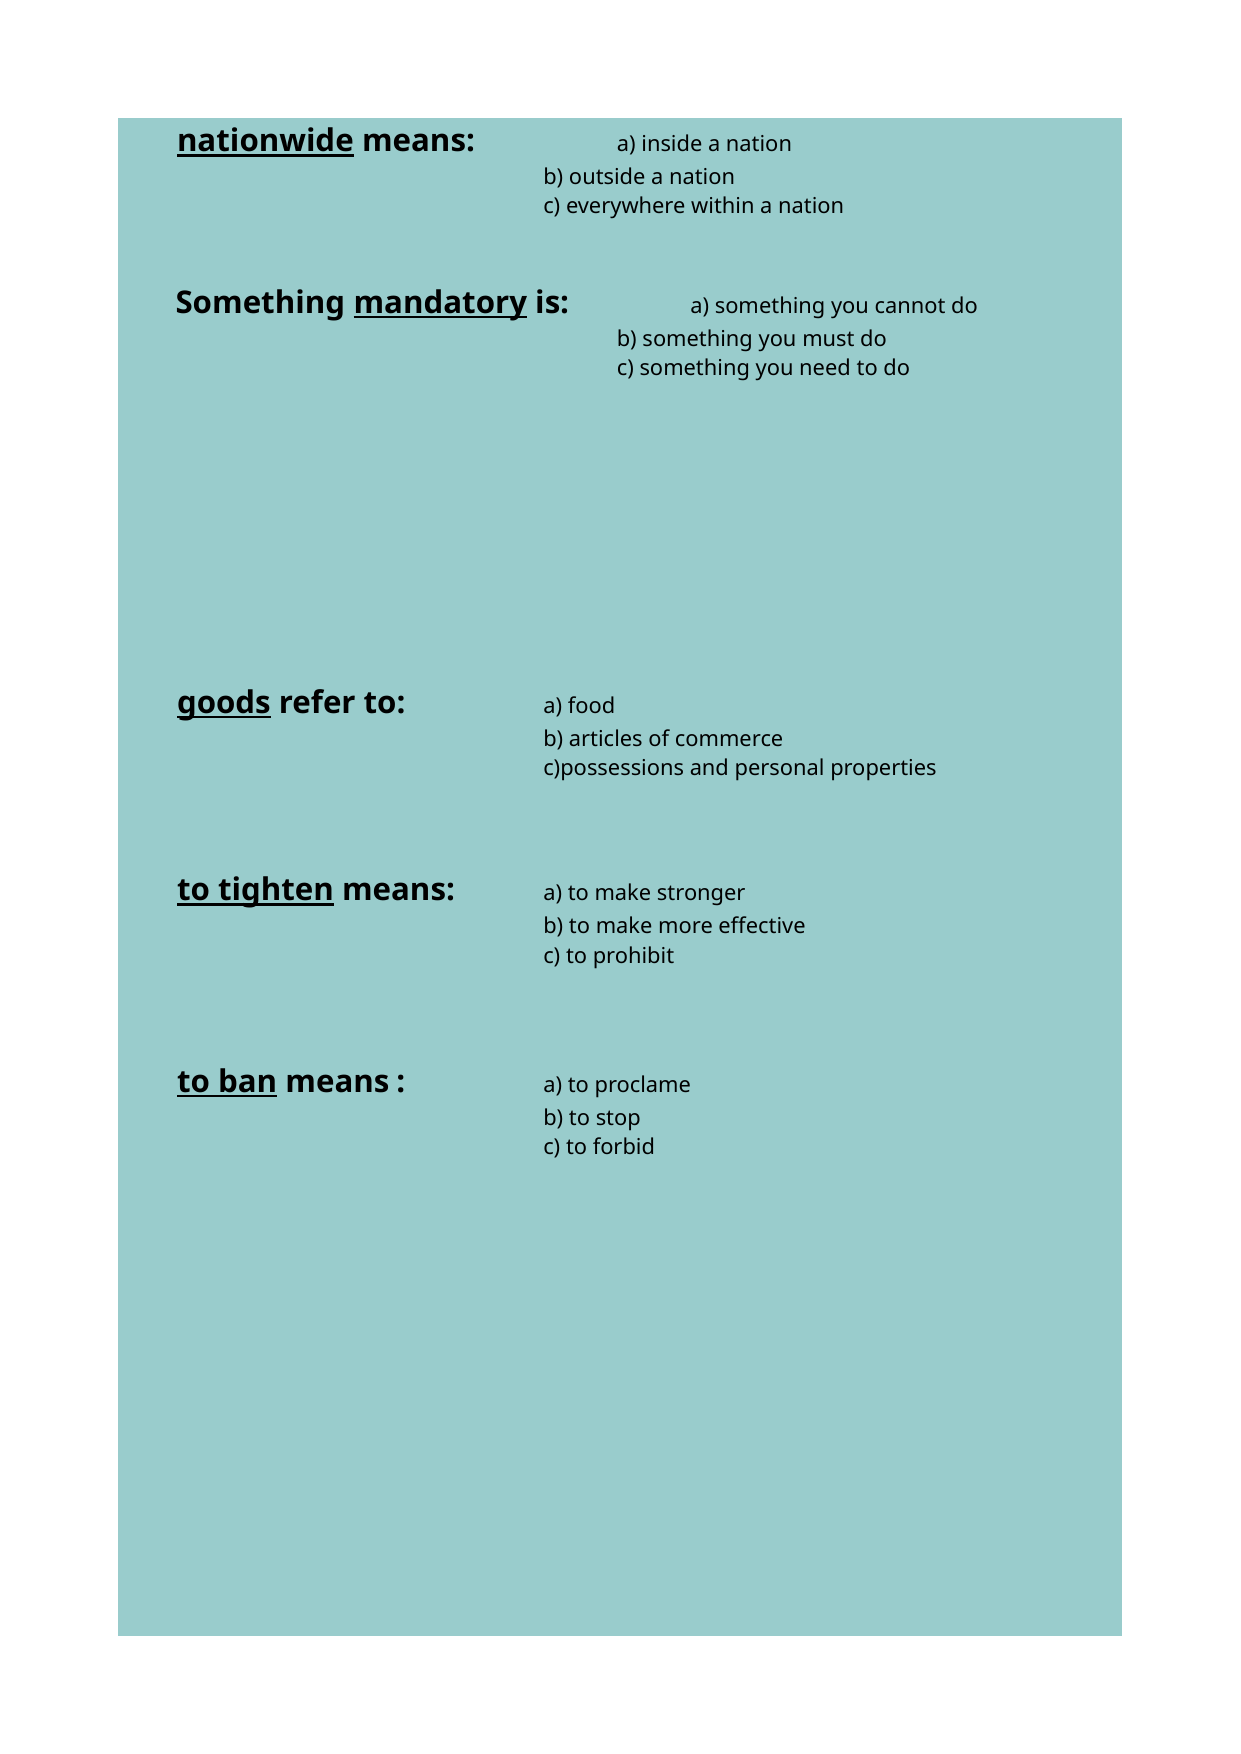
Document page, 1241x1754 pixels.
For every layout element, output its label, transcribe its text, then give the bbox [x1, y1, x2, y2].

text b) articles of commerce [175, 723, 1066, 752]
text c) something you need to do [175, 352, 1066, 382]
text b) to stop [175, 1102, 1066, 1131]
text to ban means : a) to proclame [175, 1059, 1066, 1102]
text c) everywhere within a nation [175, 191, 1066, 220]
text b) to make more effective [175, 910, 1066, 940]
text c) to prohibit [175, 940, 1066, 969]
text b) something you must do [175, 322, 1066, 352]
text Something mandatory is: a) something you cannot do [175, 250, 1066, 322]
text nationwide means: a) inside a nation [175, 118, 1066, 161]
text b) outside a nation [175, 161, 1066, 191]
text to tighten means: a) to make stronger [175, 867, 1066, 910]
text goods refer to: a) food [175, 680, 1066, 723]
text c)possessions and personal properties [175, 752, 1066, 782]
text c) to forbid [175, 1131, 1066, 1161]
